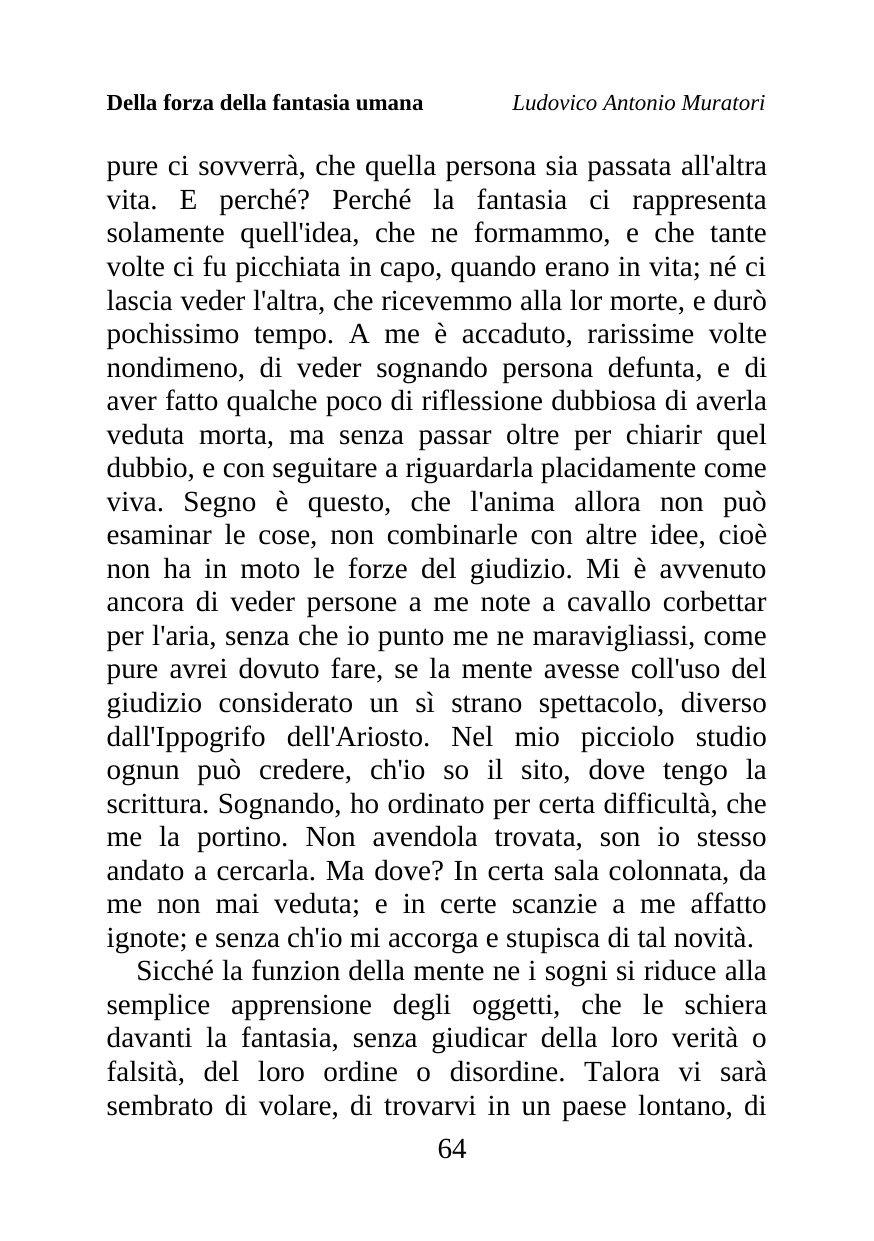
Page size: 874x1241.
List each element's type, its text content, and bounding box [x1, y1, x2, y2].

text pure ci sovverrà, che quella persona sia passata all'altra vita. E perché? Perché la fantasia ci rappresenta solamente quell'idea, che ne formammo, e che tante volte ci fu picchiata in capo, quando erano in vita; né ci lascia veder l'altra, che ricevemmo alla lor morte, e durò pochissimo tempo. A me è accaduto, rarissime volte nondimeno, di veder sognando persona defunta, e di aver fatto qualche poco di riflessione dubbiosa di averla veduta morta, ma senza passar oltre per chiarir quel dubbio, e con seguitare a riguardarla placidamente come viva. Segno è questo, che l'anima allora non può esaminar le cose, non combinarle con altre idee, cioè non ha in moto le forze del giudizio. Mi è avvenuto ancora di veder persone a me note a cavallo corbettar per l'aria, senza che io punto me ne maravigliassi, come pure avrei dovuto fare, se la mente avesse coll'uso del giudizio considerato un sì strano spettacolo, diverso dall'Ippogrifo dell'Ariosto. Nel mio picciolo studio ognun può credere, ch'io so il sito, dove tengo la scrittura. Sognando, ho ordinato per certa difficultà, che me la portino. Non avendola trovata, son io stesso andato a cercarla. Ma dove? In certa sala colonnata, da me non mai veduta; e in certe scanzie a me affatto ignote; e senza ch'io mi accorga e stupisca di tal novità. [106, 148, 768, 953]
text Sicché la funzion della mente ne i sogni si riduce alla semplice apprensione degli oggetti, che le schiera davanti la fantasia, senza giudicar della loro verità o falsità, del loro ordine o disordine. Talora vi sarà sembrato di volare, di trovarvi in un paese lontano, di [106, 953, 768, 1121]
